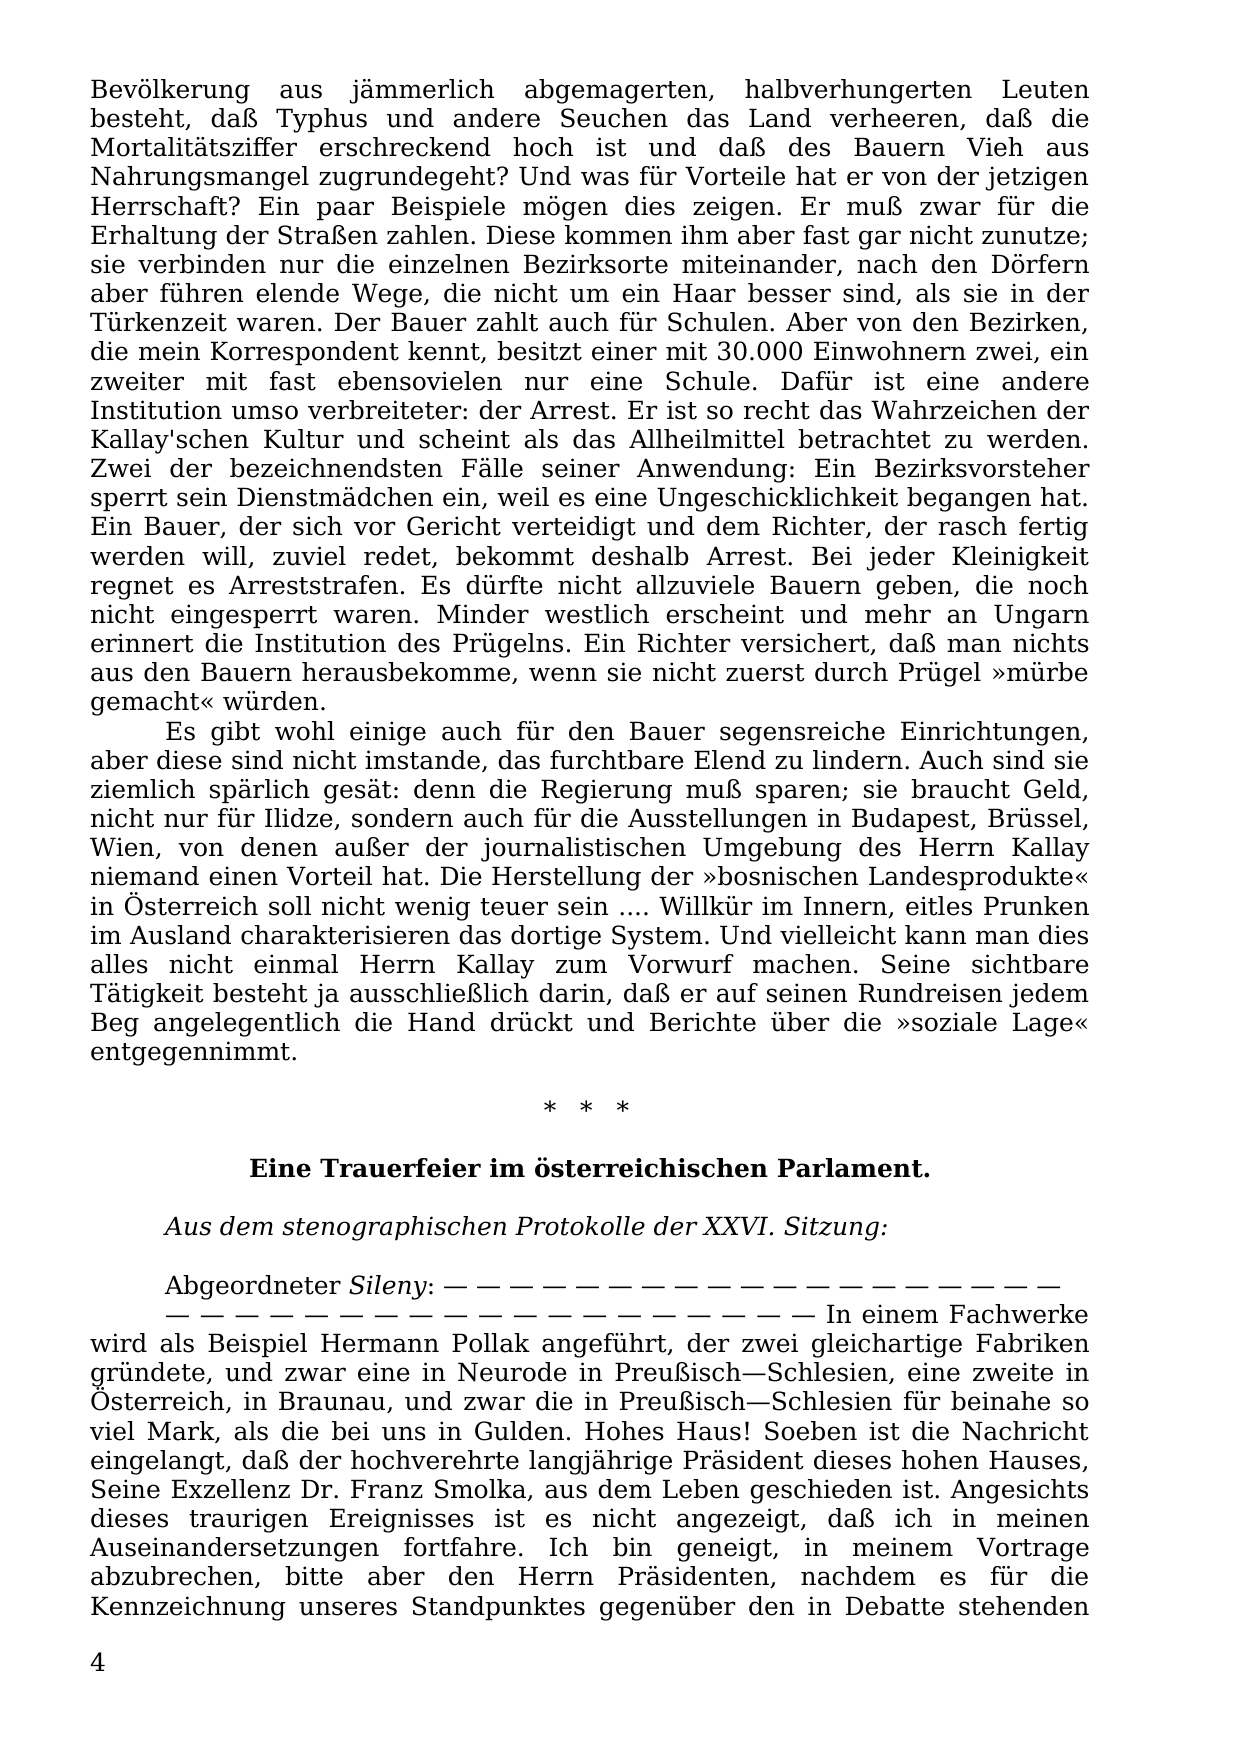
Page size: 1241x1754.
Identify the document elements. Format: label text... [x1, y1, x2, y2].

text * * * [90, 1096, 1091, 1125]
text — — — — — — — — — — — — — — — — — — — In einem Fachwerke wird als Beispiel Hermann Pollak angeführt, der zwei gleichartige Fabriken gründete, und zwar eine in Neurode in Preußisch—Schlesien, eine zweite in Österreich, in Braunau, und zwar die in Preußisch—Schlesien für beinahe so viel Mark, als die bei uns in Gulden. Hohes Haus! Soeben ist die Nachricht eingelangt, daß der hochverehrte langjährige Präsident dieses hohen Hauses, Seine Exzellenz Dr. Franz Smolka, aus dem Leben geschieden ist. Angesichts dieses traurigen Ereignisses ist es nicht angezeigt, daß ich in meinen Auseinandersetzungen fortfahre. Ich bin geneigt, in meinem Vortrage abzubrechen, bitte aber den Herrn Präsidenten, nachdem es für die Kennzeichnung unseres Standpunktes gegenüber den in Debatte stehenden [90, 1300, 1091, 1621]
text Abgeordneter Sileny: — — — — — — — — — — — — — — — — — — — [90, 1271, 1091, 1300]
text Eine Trauerfeier im österreichischen Parlament. [90, 1125, 1091, 1183]
text Aus dem stenographischen Protokolle der XXVI. Sitzung: [90, 1212, 1091, 1242]
text Bevölkerung aus jämmerlich abgemagerten, halbverhungerten Leuten besteht, daß Typhus und andere Seuchen das Land verheeren, daß die Mortalitätsziffer erschreckend hoch ist und daß des Bauern Vieh aus Nahrungsmangel zugrundegeht? Und was für Vorteile hat er von der jetzigen Herrschaft? Ein paar Beispiele mögen dies zeigen. Er muß zwar für die Erhaltung der Straßen zahlen. Diese kommen ihm aber fast gar nicht zunutze; sie verbinden nur die einzelnen Bezirksorte miteinander, nach den Dörfern aber führen elende Wege, die nicht um ein Haar besser sind, als sie in der Türkenzeit waren. Der Bauer zahlt auch für Schulen. Aber von den Bezirken, die mein Korrespondent kennt, besitzt einer mit 30.000 Einwohnern zwei, ein zweiter mit fast ebensovielen nur eine Schule. Dafür ist eine andere Institution umso verbreiteter: der Arrest. Er ist so recht das Wahrzeichen der Kallay'schen Kultur und scheint als das Allheilmittel betrachtet zu werden. Zwei der bezeichnendsten Fälle seiner Anwendung: Ein Bezirksvorsteher sperrt sein Dienstmädchen ein, weil es eine Ungeschicklichkeit begangen hat. Ein Bauer, der sich vor Gericht verteidigt und dem Richter, der rasch fertig werden will, zuviel redet, bekommt deshalb Arrest. Bei jeder Kleinigkeit regnet es Arreststrafen. Es dürfte nicht allzuviele Bauern geben, die noch nicht eingesperrt waren. Minder westlich erscheint und mehr an Ungarn erinnert die Institution des Prügelns. Ein Richter versichert, daß man nichts aus den Bauern herausbekomme, wenn sie nicht zuerst durch Prügel »mürbe gemacht« würden. [90, 75, 1091, 717]
text Es gibt wohl einige auch für den Bauer segensreiche Einrichtungen, aber diese sind nicht imstande, das furchtbare Elend zu lindern. Auch sind sie ziemlich spärlich gesät: denn die Regierung muß sparen; sie braucht Geld, nicht nur für Ilidze, sondern auch für die Ausstellungen in Budapest, Brüssel, Wien, von denen außer der journalistischen Umgebung des Herrn Kallay niemand einen Vorteil hat. Die Herstellung der »bosnischen Landesprodukte« in Österreich soll nicht wenig teuer sein .... Willkür im Innern, eitles Prunken im Ausland charakterisieren das dortige System. Und vielleicht kann man dies alles nicht einmal Herrn Kallay zum Vorwurf machen. Seine sichtbare Tätigkeit besteht ja ausschließlich darin, daß er auf seinen Rundreisen jedem Beg angelegentlich die Hand drückt und Berichte über die »soziale Lage« entgegennimmt. [90, 717, 1091, 1067]
